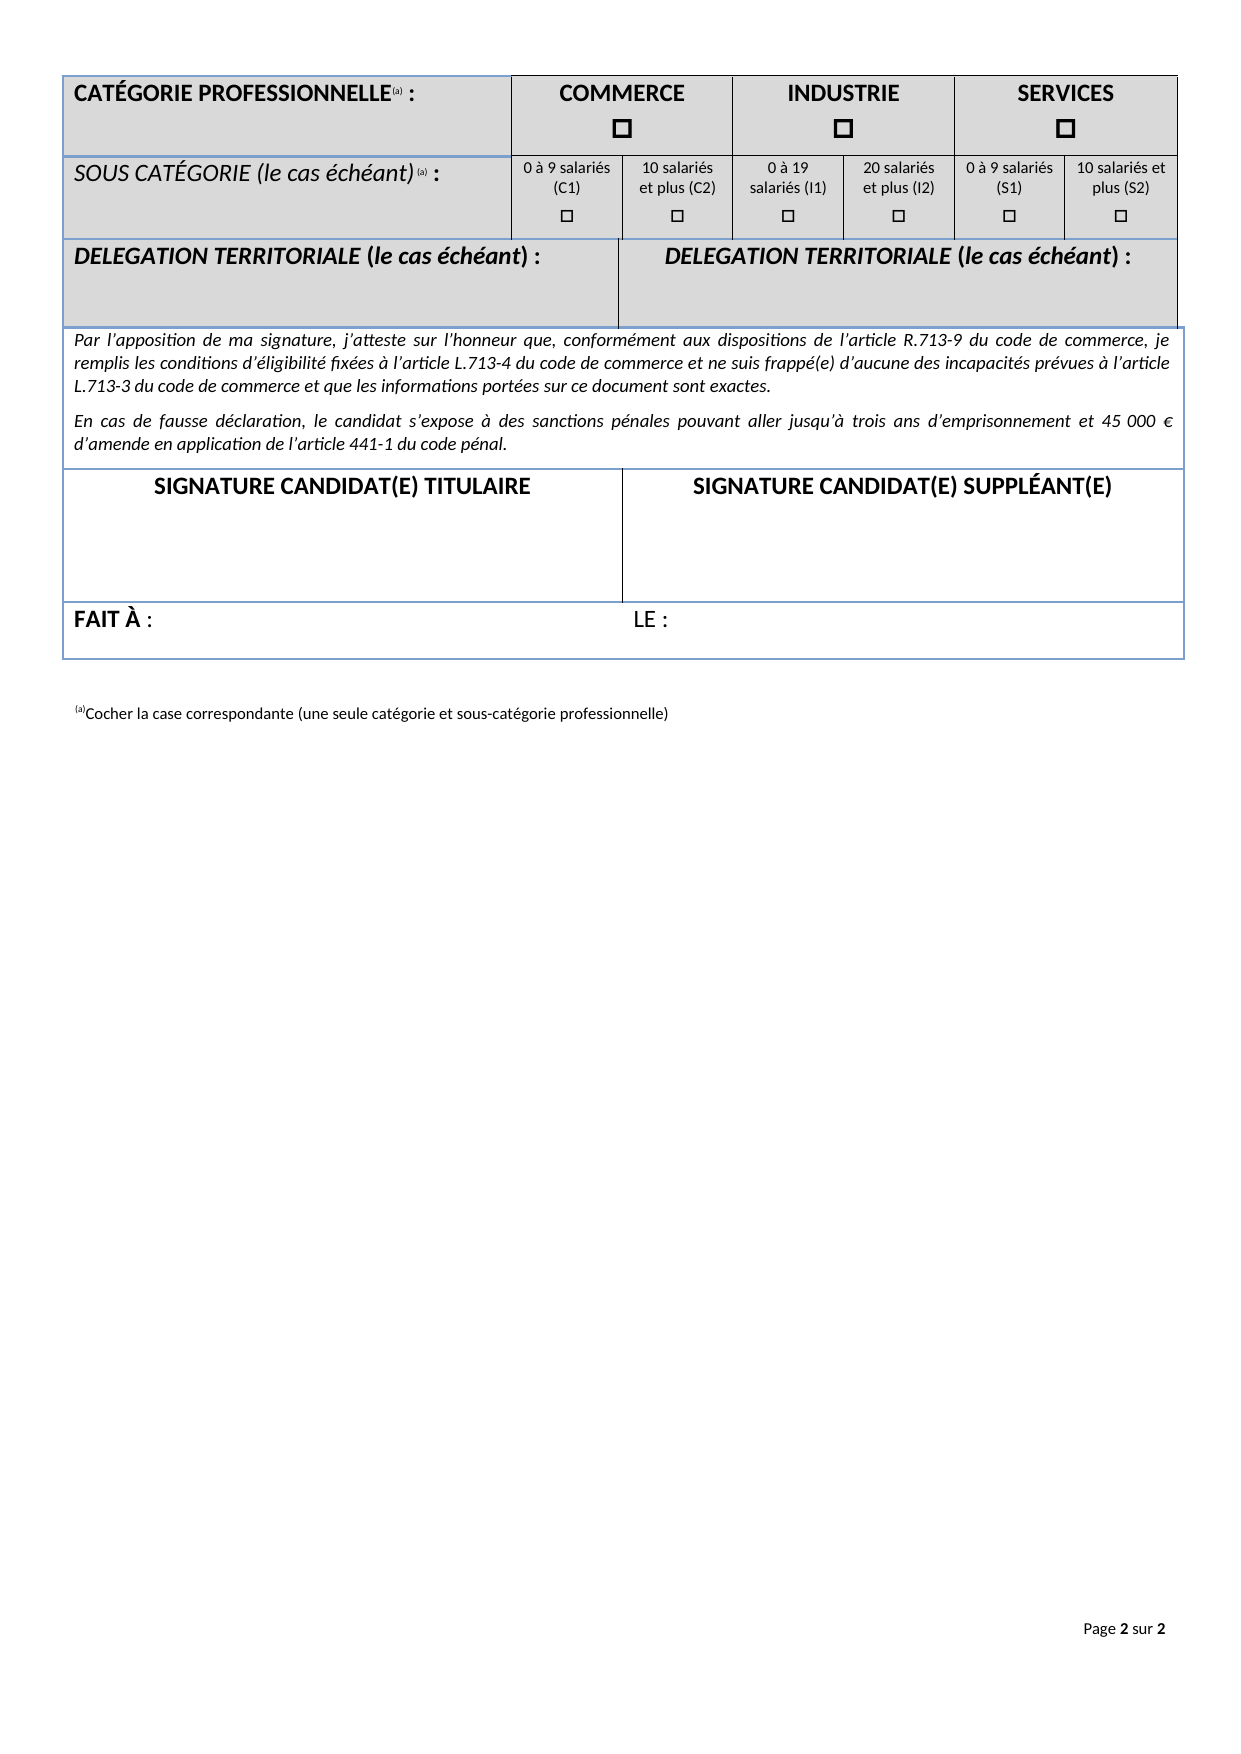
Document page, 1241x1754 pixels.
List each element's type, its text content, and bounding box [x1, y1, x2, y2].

table_cell Par l’apposition de ma signature, j’atteste sur l’honneur que, conformément aux dispositions de l’article R.713-9 du code de commerce, je remplis les conditions d’éligibilité fixées à l’article L.713-4 du code de commerce et ne suis frappé(e) d’aucune des incapacités prévues à l’article L.713-3 du code de commerce et que les informations portées sur ce document sont exactes. En cas de fausse déclaration, le candidat s’expose à des sanctions pénales pouvant aller jusqu’à trois ans d’emprisonnement et 45 000 € d’amende en application de l’article 441-1 du code pénal. [64, 329, 1183, 468]
table_cell 0 à 9 salariés (S1)  [955, 156, 1064, 238]
table_cell 10 salariés et plus (S2)  [1065, 156, 1177, 238]
table_cell 0 à 9 salariés (C1)  [512, 156, 622, 238]
table_cell 0 à 19 salariés (I1)  [733, 156, 843, 238]
table_header SERVICES  [954, 76, 1177, 155]
table_cell SOUS CATÉGORIE (le cas échéant) (a) : [64, 158, 511, 238]
table_cell FAIT À : [64, 603, 622, 658]
table_cell SIGNATURE CANDIDAT(E) TITULAIRE [64, 470, 622, 601]
table_cell 20 salariés et plus (I2)  [844, 156, 954, 238]
table_header CATÉGORIE PROFESSIONNELLE(a) : [64, 77, 511, 155]
table_cell [1178, 155, 1183, 238]
table_cell 10 salariés et plus (C2)  [623, 156, 732, 238]
table_cell SIGNATURE CANDIDAT(E) SUPPLÉANT(E) [623, 470, 1183, 601]
table_header COMMERCE  [512, 76, 733, 155]
text (a)Cocher la case correspondante (une seule catégorie et sous-catégorie professionnelle) [75, 703, 1165, 724]
table_cell [1178, 238, 1183, 326]
table_cell DELEGATION TERRITORIALE (le cas échéant) : [619, 240, 1177, 326]
table_header INDUSTRIE  [733, 76, 954, 155]
table_header [1177, 75, 1183, 155]
table_cell DELEGATION TERRITORIALE (le cas échéant) : [64, 240, 618, 326]
table_cell LE : [622, 603, 1183, 658]
